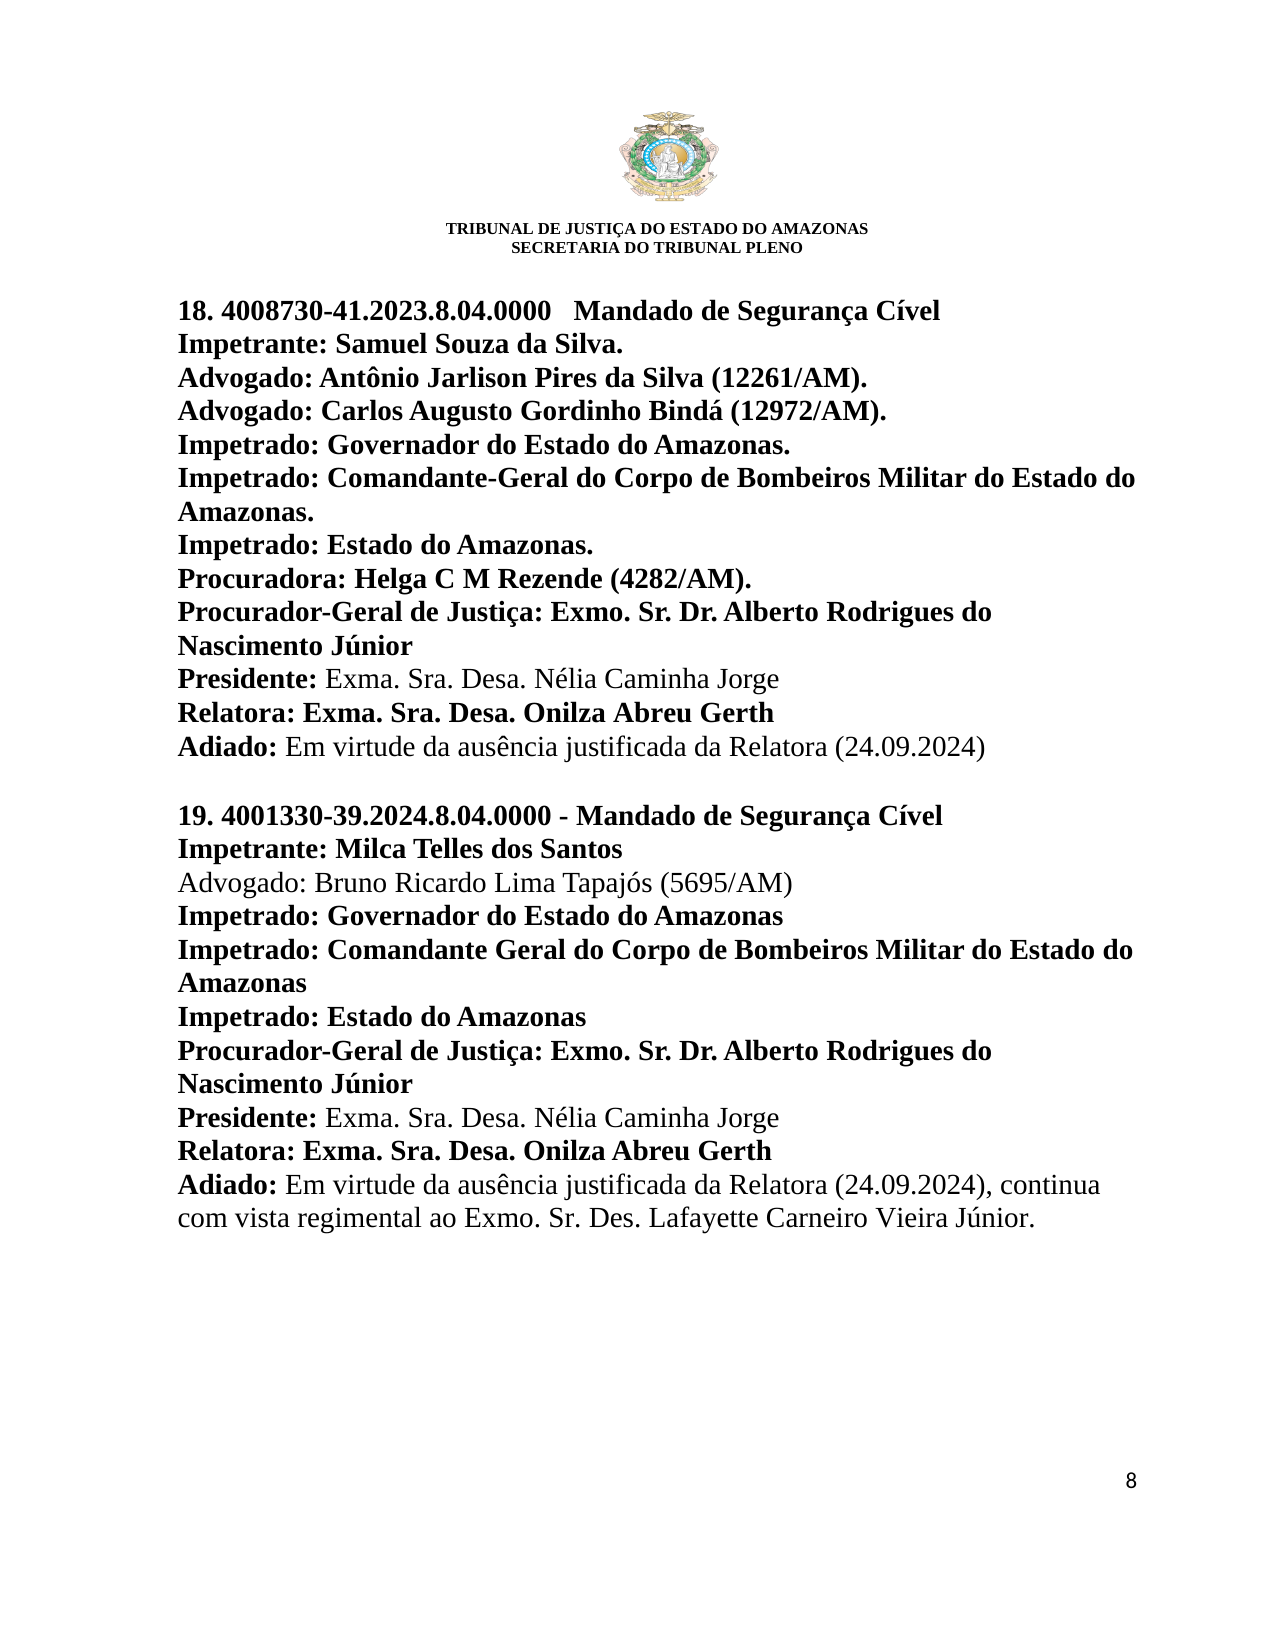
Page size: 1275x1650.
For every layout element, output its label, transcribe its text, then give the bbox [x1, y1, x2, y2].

text Presidente: Exma. Sra. Desa. Nélia Caminha Jorge [177, 662, 1137, 695]
text 18. 4008730-41.2023.8.04.0000 Mandado de Segurança Cível [177, 293, 1137, 326]
text Relatora: Exma. Sra. Desa. Onilza Abreu Gerth [177, 695, 1137, 729]
text Impetrante: Milca Telles dos Santos Advogado: Bruno Ricardo Lima Tapajós (5695/AM) Impetrado: Governador do Estado do Amazonas Impetrado: Comandante Geral do Corpo de Bombeiros Militar do Estado do Amazonas Impetrado: Estado do Amazonas Procurador-Geral de Justiça: Exmo. Sr. Dr. Alberto Rodrigues do Nascimento Júnior [177, 831, 1137, 1100]
text Impetrado: Estado do Amazonas. [177, 527, 1137, 561]
text Impetrante: Samuel Souza da Silva. Advogado: Antônio Jarlison Pires da Silva (12261/AM). Advogado: Carlos Augusto Gordinho Bindá (12972/AM). Impetrado: Governador do Estado do Amazonas. Impetrado: Comandante-Geral do Corpo de Bombeiros Militar do Estado do Amazonas. [177, 326, 1137, 527]
text Relatora: Exma. Sra. Desa. Onilza Abreu Gerth [177, 1133, 1137, 1167]
text Procuradora: Helga C M Rezende (4282/AM). Procurador-Geral de Justiça: Exmo. Sr. Dr. Alberto Rodrigues do Nascimento Júnior [177, 561, 1137, 662]
text Adiado: Em virtude da ausência justificada da Relatora (24.09.2024), continua com vista regimental ao Exmo. Sr. Des. Lafayette Carneiro Vieira Júnior. [177, 1167, 1137, 1234]
picture [598, 101, 739, 211]
text Presidente: Exma. Sra. Desa. Nélia Caminha Jorge [177, 1100, 1137, 1133]
text Adiado: Em virtude da ausência justificada da Relatora (24.09.2024) [177, 729, 1137, 762]
text 19. 4001330-39.2024.8.04.0000 - Mandado de Segurança Cível [177, 798, 1137, 831]
